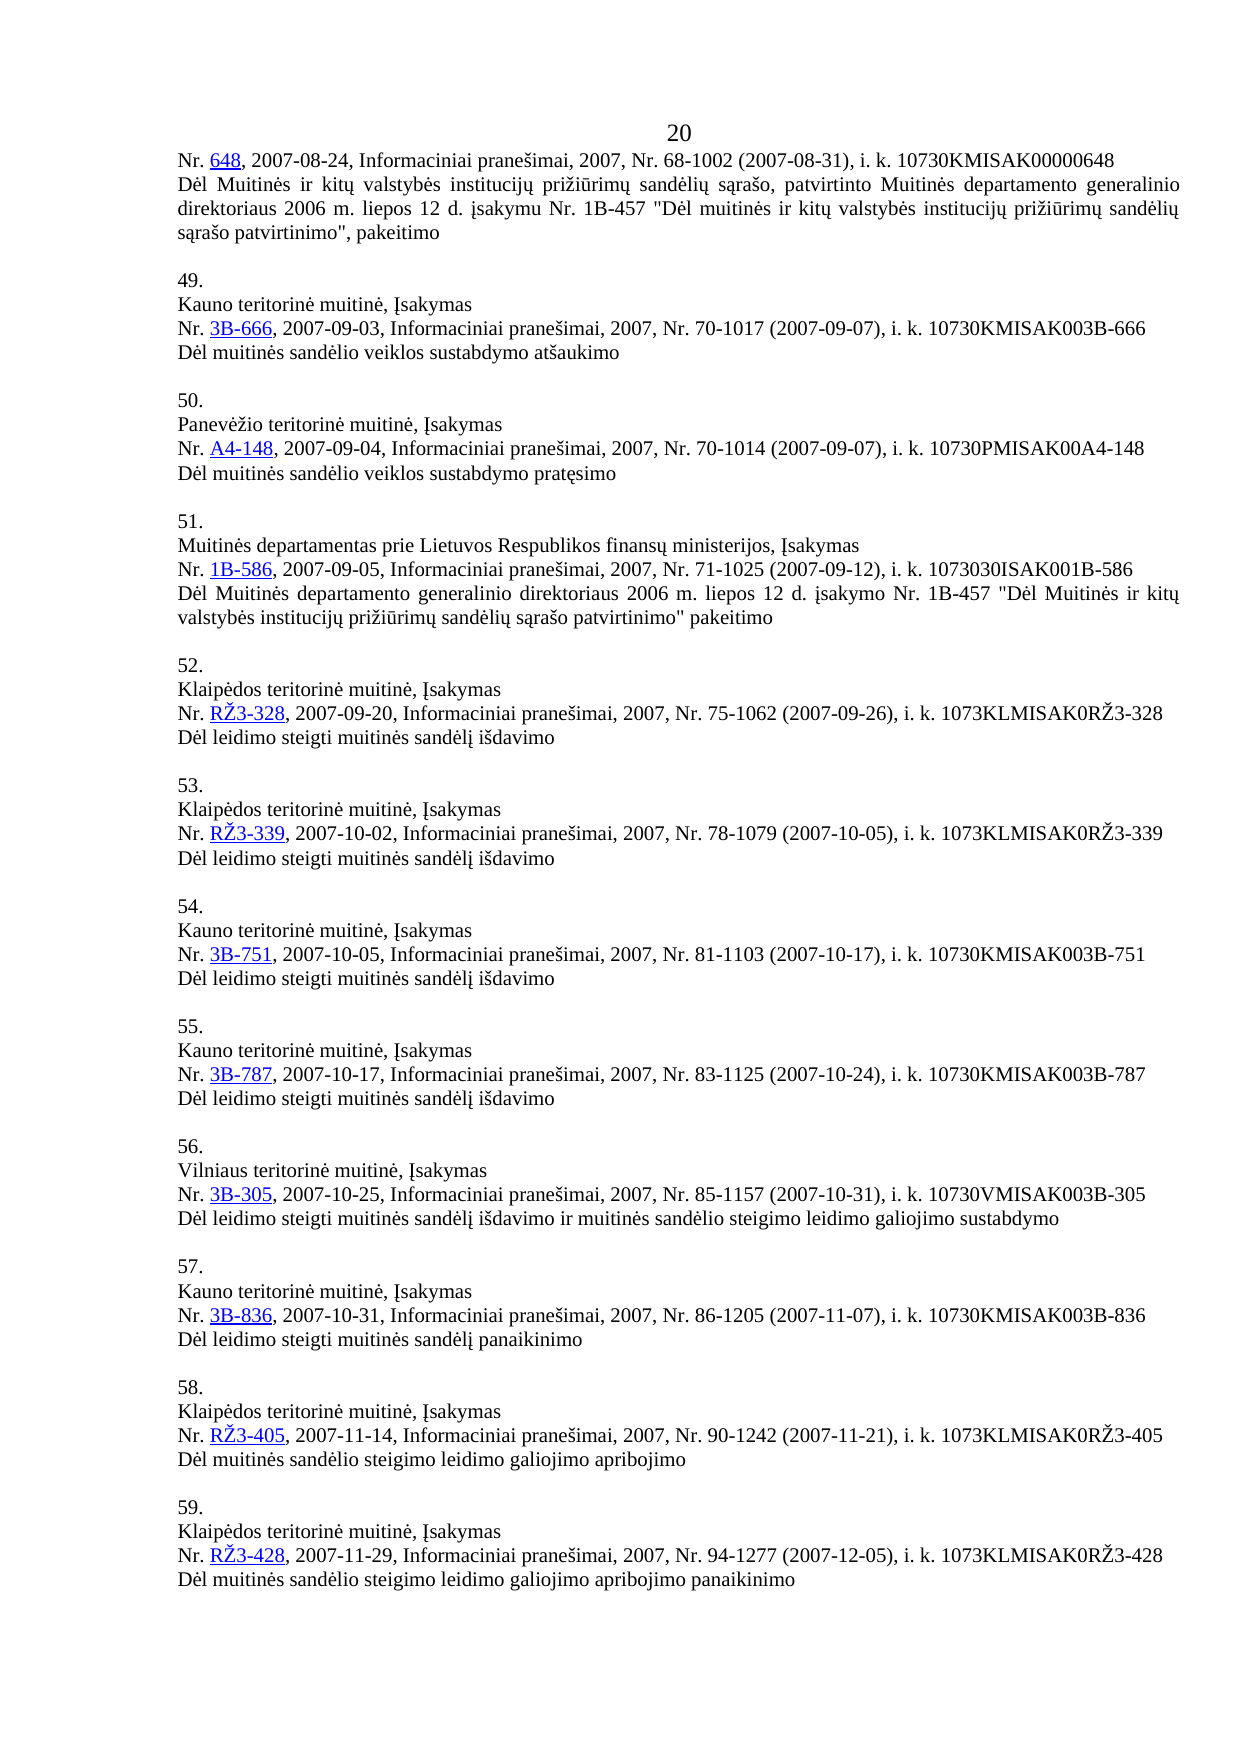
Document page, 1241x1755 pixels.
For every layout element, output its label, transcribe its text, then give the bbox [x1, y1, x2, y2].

text Nr. RŽ3-328, 2007-09-20, Informaciniai pranešimai, 2007, Nr. 75-1062 (2007-09-26), i. k. 1073KLMISAK0RŽ3-328 [177, 701, 1181, 725]
text Nr. 3B-305, 2007-10-25, Informaciniai pranešimai, 2007, Nr. 85-1157 (2007-10-31), i. k. 10730VMISAK003B-305 [177, 1182, 1181, 1206]
text Dėl leidimo steigti muitinės sandėlį išdavimo ir muitinės sandėlio steigimo leidimo galiojimo sustabdymo [177, 1206, 1181, 1230]
text 50. [177, 388, 1181, 412]
text Kauno teritorinė muitinė, Įsakymas [177, 292, 1181, 316]
text 56. [177, 1134, 1181, 1158]
text Dėl muitinės sandėlio steigimo leidimo galiojimo apribojimo panaikinimo [177, 1567, 1181, 1591]
text Dėl muitinės sandėlio steigimo leidimo galiojimo apribojimo [177, 1447, 1181, 1471]
text Nr. RŽ3-339, 2007-10-02, Informaciniai pranešimai, 2007, Nr. 78-1079 (2007-10-05), i. k. 1073KLMISAK0RŽ3-339 [177, 821, 1181, 845]
text Klaipėdos teritorinė muitinė, Įsakymas [177, 1519, 1181, 1543]
text Dėl muitinės sandėlio veiklos sustabdymo pratęsimo [177, 460, 1181, 484]
text 49. [177, 268, 1181, 292]
text Nr. 3B-666, 2007-09-03, Informaciniai pranešimai, 2007, Nr. 70-1017 (2007-09-07), i. k. 10730KMISAK003B-666 [177, 316, 1181, 340]
text Dėl leidimo steigti muitinės sandėlį išdavimo [177, 725, 1181, 749]
text 55. [177, 1014, 1181, 1038]
text Nr. A4-148, 2007-09-04, Informaciniai pranešimai, 2007, Nr. 70-1014 (2007-09-07), i. k. 10730PMISAK00A4-148 [177, 436, 1181, 460]
text Dėl Muitinės departamento generalinio direktoriaus 2006 m. liepos 12 d. įsakymo Nr. 1B-457 "Dėl Muitinės ir kitų valstybės institucijų prižiūrimų sandėlių sąrašo patvirtinimo" pakeitimo [177, 581, 1181, 629]
text Nr. 1B-586, 2007-09-05, Informaciniai pranešimai, 2007, Nr. 71-1025 (2007-09-12), i. k. 1073030ISAK001B-586 [177, 557, 1181, 581]
text Klaipėdos teritorinė muitinė, Įsakymas [177, 1399, 1181, 1423]
text Nr. 3B-751, 2007-10-05, Informaciniai pranešimai, 2007, Nr. 81-1103 (2007-10-17), i. k. 10730KMISAK003B-751 [177, 942, 1181, 966]
text 51. [177, 508, 1181, 533]
text Klaipėdos teritorinė muitinė, Įsakymas [177, 797, 1181, 821]
text Dėl leidimo steigti muitinės sandėlį išdavimo [177, 1086, 1181, 1110]
text 57. [177, 1254, 1181, 1278]
text Nr. RŽ3-428, 2007-11-29, Informaciniai pranešimai, 2007, Nr. 94-1277 (2007-12-05), i. k. 1073KLMISAK0RŽ3-428 [177, 1543, 1181, 1567]
text Nr. 3B-787, 2007-10-17, Informaciniai pranešimai, 2007, Nr. 83-1125 (2007-10-24), i. k. 10730KMISAK003B-787 [177, 1062, 1181, 1086]
text Kauno teritorinė muitinė, Įsakymas [177, 1278, 1181, 1303]
text Nr. RŽ3-405, 2007-11-14, Informaciniai pranešimai, 2007, Nr. 90-1242 (2007-11-21), i. k. 1073KLMISAK0RŽ3-405 [177, 1423, 1181, 1447]
text Dėl muitinės sandėlio veiklos sustabdymo atšaukimo [177, 340, 1181, 364]
text Muitinės departamentas prie Lietuvos Respublikos finansų ministerijos, Įsakymas [177, 533, 1181, 557]
text 52. [177, 653, 1181, 677]
text Nr. 648, 2007-08-24, Informaciniai pranešimai, 2007, Nr. 68-1002 (2007-08-31), i. k. 10730KMISAK00000648 [177, 148, 1181, 172]
text 58. [177, 1375, 1181, 1399]
text Kauno teritorinė muitinė, Įsakymas [177, 1038, 1181, 1062]
text Panevėžio teritorinė muitinė, Įsakymas [177, 412, 1181, 436]
text Kauno teritorinė muitinė, Įsakymas [177, 918, 1181, 942]
text Nr. 3B-836, 2007-10-31, Informaciniai pranešimai, 2007, Nr. 86-1205 (2007-11-07), i. k. 10730KMISAK003B-836 [177, 1303, 1181, 1327]
text Dėl leidimo steigti muitinės sandėlį išdavimo [177, 845, 1181, 869]
text 53. [177, 773, 1181, 797]
text Dėl Muitinės ir kitų valstybės institucijų prižiūrimų sandėlių sąrašo, patvirtinto Muitinės departamento generalinio direktoriaus 2006 m. liepos 12 d. įsakymu Nr. 1B-457 "Dėl muitinės ir kitų valstybės institucijų prižiūrimų sandėlių sąrašo patvirtinimo", pakeitimo [177, 172, 1181, 244]
text Dėl leidimo steigti muitinės sandėlį panaikinimo [177, 1327, 1181, 1351]
text Vilniaus teritorinė muitinė, Įsakymas [177, 1158, 1181, 1182]
text Klaipėdos teritorinė muitinė, Įsakymas [177, 677, 1181, 701]
text Dėl leidimo steigti muitinės sandėlį išdavimo [177, 966, 1181, 990]
text 59. [177, 1495, 1181, 1519]
text 54. [177, 893, 1181, 918]
